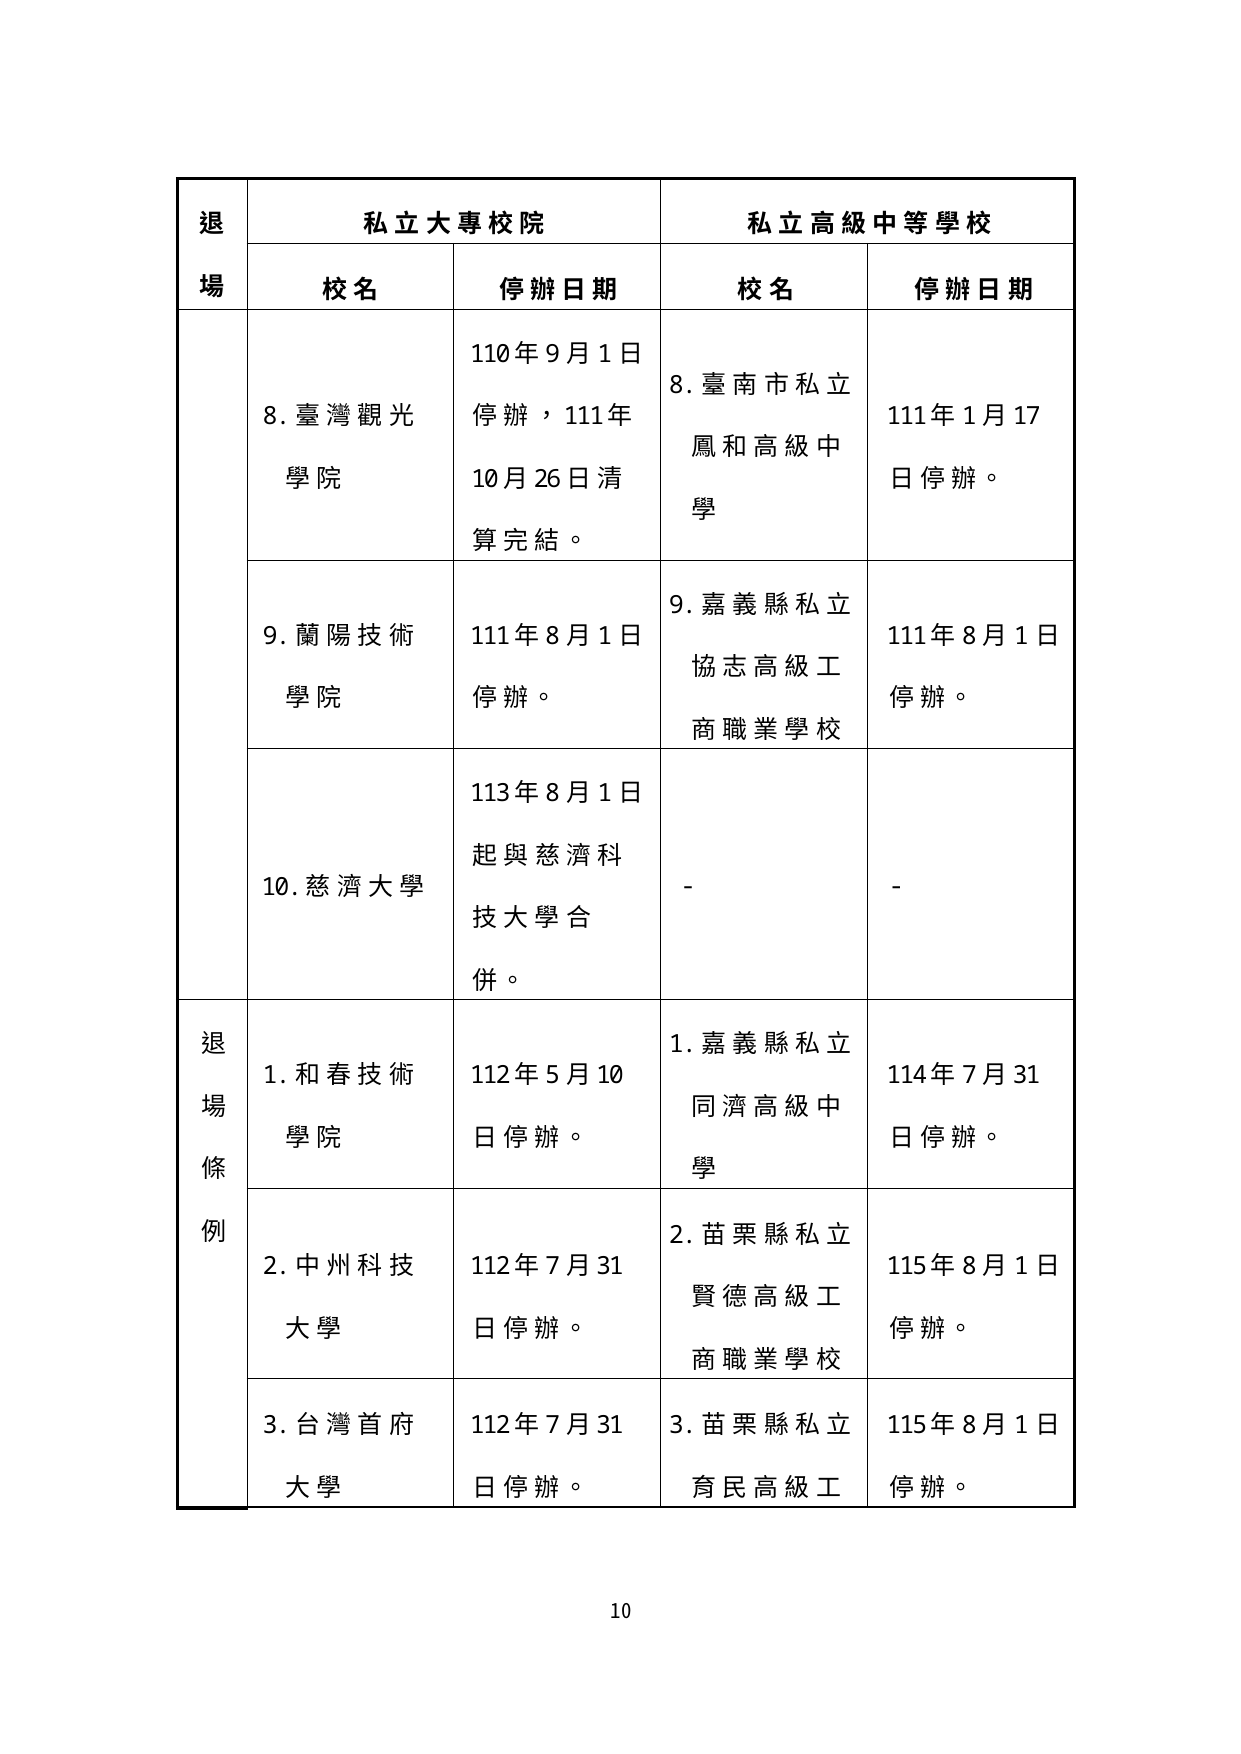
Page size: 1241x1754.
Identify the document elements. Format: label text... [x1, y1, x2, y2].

table_cell 1.和春技術學院 [248, 1000, 453, 1188]
table_header 私立大專校院 [248, 180, 660, 243]
table_cell 113年8月1日起與慈濟科技大學合併。 [454, 749, 660, 999]
table_cell 8.臺南市私立鳳和高級中學 [661, 310, 867, 559]
table_cell 110年9月1日停辦，111年10月26日清算完結。 [454, 310, 660, 559]
table_cell 10.慈濟大學 [248, 749, 453, 999]
table_cell 2.中州科技大學 [248, 1189, 453, 1378]
table_cell 校名 [661, 244, 867, 308]
table_cell 115年8月1日停辦。 [868, 1379, 1073, 1506]
table_cell 退場條例 [179, 1000, 247, 1506]
table_cell 3.台灣首府大學 [248, 1379, 453, 1506]
table_header 私立高級中等學校 [661, 180, 1073, 243]
table_cell 私校法 [179, 310, 247, 999]
table_cell 112年7月31日停辦。 [454, 1189, 660, 1378]
table_cell - [661, 749, 867, 999]
table_cell - [868, 749, 1073, 999]
table_cell 112年7月31日停辦。 [454, 1379, 660, 1506]
table_cell 111年8月1日停辦。 [868, 561, 1073, 748]
table_cell 9.嘉義縣私立協志高級工商職業學校 [661, 561, 867, 748]
table_cell 3.苗栗縣私立育民高級工 [661, 1379, 867, 1506]
table_cell 114年7月31日停辦。 [868, 1000, 1073, 1188]
table_cell 停辦日期 [868, 244, 1073, 308]
table_cell 1.嘉義縣私立同濟高級中學 [661, 1000, 867, 1188]
table_cell 校名 [248, 244, 453, 308]
table_header 退場法源 [179, 180, 247, 308]
table_cell 111年8月1日停辦。 [454, 561, 660, 748]
table_cell 2.苗栗縣私立賢德高級工商職業學校 [661, 1189, 867, 1378]
table_cell 9.蘭陽技術學院 [248, 561, 453, 748]
table_cell 111年1月17日停辦。 [868, 310, 1073, 559]
table_cell 停辦日期 [454, 244, 660, 308]
table_cell 8.臺灣觀光學院 [248, 310, 453, 559]
table_cell 115年8月1日停辦。 [868, 1189, 1073, 1378]
table_cell 112年5月10日停辦。 [454, 1000, 660, 1188]
